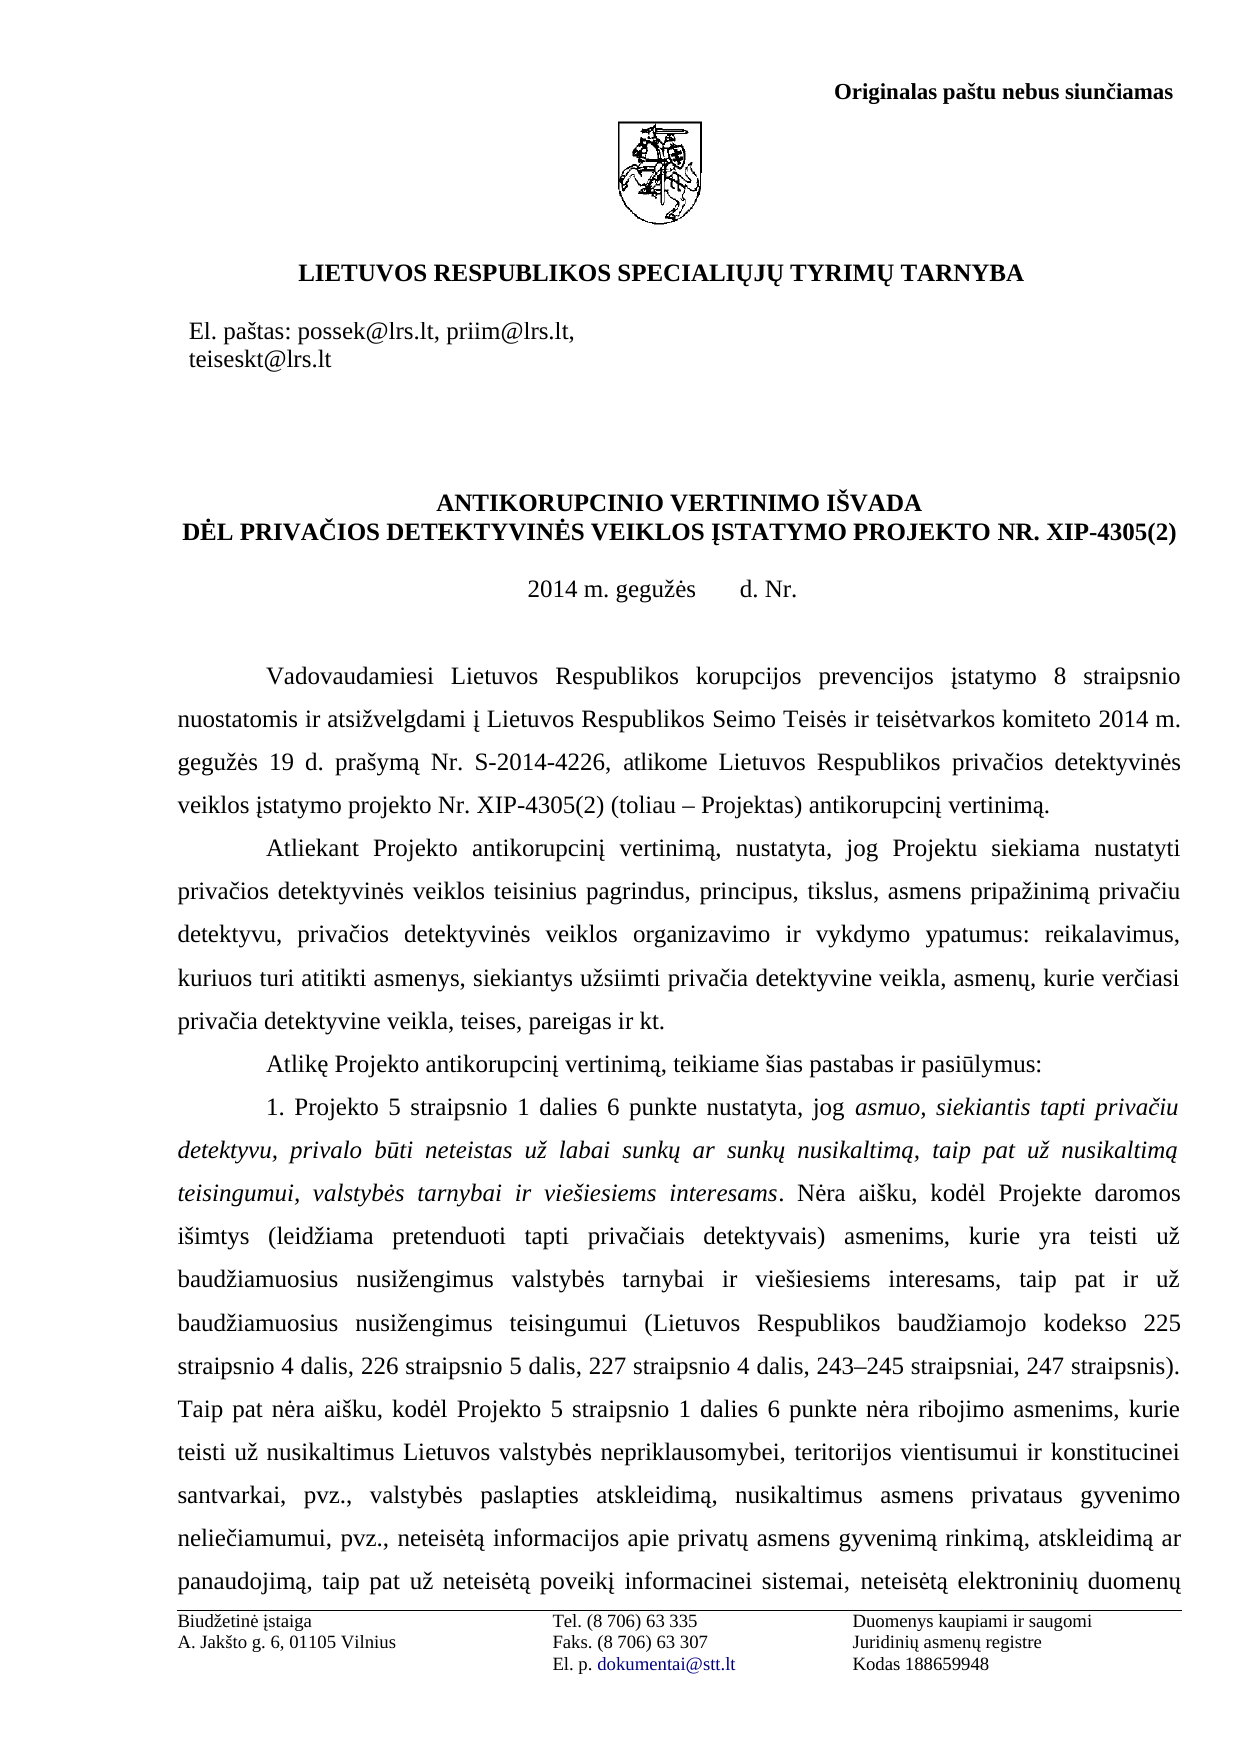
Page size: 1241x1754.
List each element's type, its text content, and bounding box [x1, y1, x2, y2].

text 1. Projekto 5 straipsnio 1 dalies 6 punkte nustatyta, jog asmuo, siekiantis tapti privačiu detektyvu, privalo būti neteistas už labai sunkų ar sunkų nusikaltimą, taip pat už nusikaltimą teisingumui, valstybės tarnybai ir viešiesiems interesams. Nėra aišku, kodėl Projekte daromos išimtys (leidžiama pretenduoti tapti privačiais detektyvais) asmenims, kurie yra teisti už baudžiamuosius nusižengimus valstybės tarnybai ir viešiesiems interesams, taip pat ir už baudžiamuosius nusižengimus teisingumui (Lietuvos Respublikos baudžiamojo kodekso 225 straipsnio 4 dalis, 226 straipsnio 5 dalis, 227 straipsnio 4 dalis, 243–245 straipsniai, 247 straipsnis). Taip pat nėra aišku, kodėl Projekto 5 straipsnio 1 dalies 6 punkte nėra ribojimo asmenims, kurie teisti už nusikaltimus Lietuvos valstybės nepriklausomybei, teritorijos vientisumui ir konstitucinei santvarkai, pvz., valstybės paslapties atskleidimą, nusikaltimus asmens privataus gyvenimo neliečiamumui, pvz., neteisėtą informacijos apie privatų asmens gyvenimą rinkimą, atskleidimą ar panaudojimą, taip pat už neteisėtą poveikį informacinei sistemai, neteisėtą elektroninių duomenų [177, 1092, 1181, 1595]
text ANTIKORUPCINIO VERTINIMO IŠVADA [177, 488, 1181, 517]
text DĖL PRIVAČIOS DETEKTYVINĖS VEIKLOS ĮSTATYMO PROJEKTO NR. XIP-4305(2) [177, 517, 1181, 546]
table_header Lietuvos Respublikos Seimo Teisės ir teisėtvarkos komitetui El. paštas: possek@lrs.lt, priim@lrs.lt, teiseskt@lrs.lt [177, 258, 648, 373]
table_header [177, 575, 435, 661]
table_header 2014 m. gegužės d. Nr. [435, 575, 1122, 661]
text Atlikę Projekto antikorupcinį vertinimą, teikiame šias pastabas ir pasiūlymus: [177, 1049, 1181, 1078]
text Vadovaudamiesi Lietuvos Respublikos korupcijos prevencijos įstatymo 8 straipsnio nuostatomis ir atsižvelgdami į Lietuvos Respublikos Seimo Teisės ir teisėtvarkos komiteto 2014 m. gegužės 19 d. prašymą Nr. S-2014-4226, atlikome Lietuvos Respublikos privačios detektyvinės veiklos įstatymo projekto Nr. XIP-4305(2) (toliau – Projektas) antikorupcinį vertinimą. [177, 661, 1181, 819]
text LIETUVOS RESPUBLIKOS SPECIALIŲJŲ TYRIMŲ TARNYBA [180, 255, 1142, 288]
text Atliekant Projekto antikorupcinį vertinimą, nustatyta, jog Projektu siekiama nustatyti privačios detektyvinės veiklos teisinius pagrindus, principus, tikslus, asmens pripažinimą privačiu detektyvu, privačios detektyvinės veiklos organizavimo ir vykdymo ypatumus: reikalavimus, kuriuos turi atitikti asmenys, siekiantys užsiimti privačia detektyvine veikla, asmenų, kurie verčiasi privačia detektyvine veikla, teises, pareigas ir kt. [177, 833, 1181, 1034]
